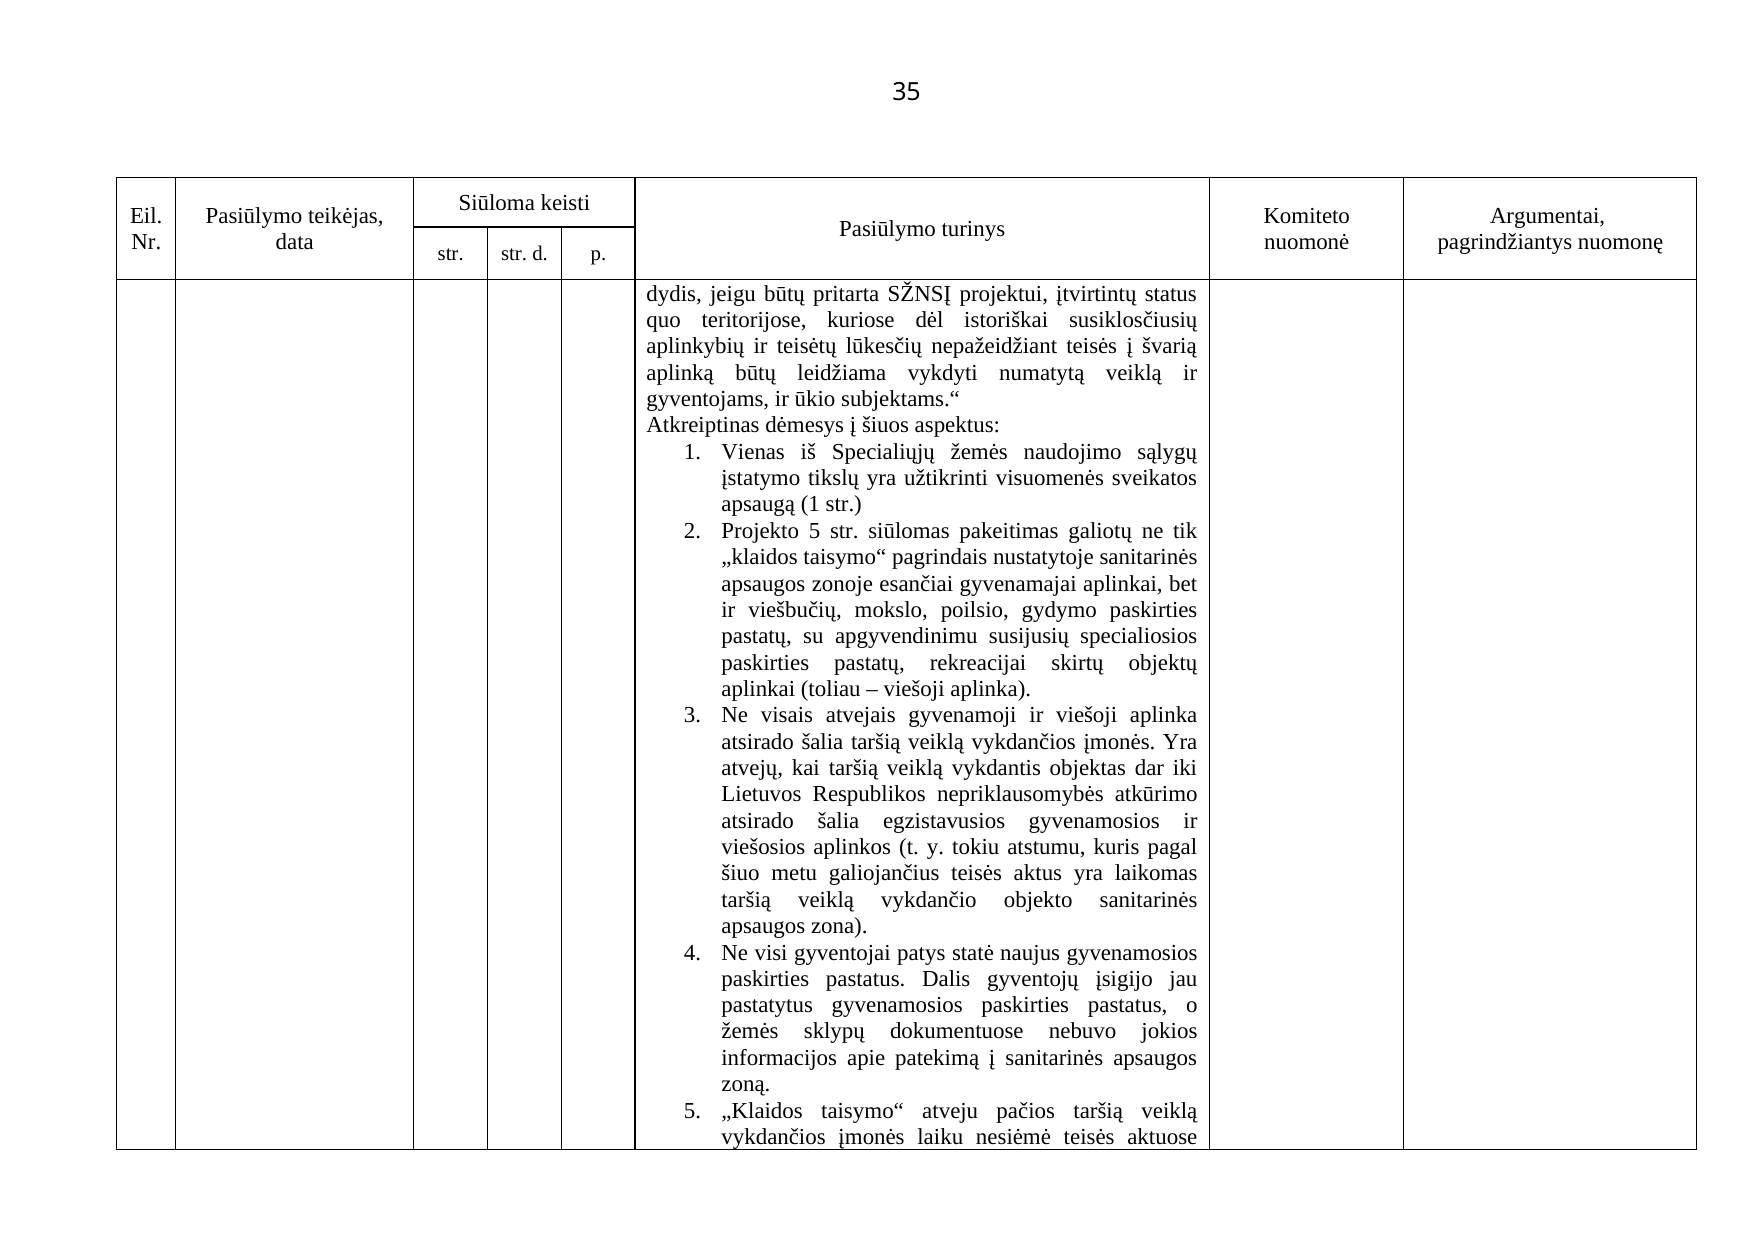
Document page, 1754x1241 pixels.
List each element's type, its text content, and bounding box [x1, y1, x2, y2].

table_header Komiteto nuomonė [1210, 178, 1403, 279]
table_header Pasiūlymo turinys [636, 178, 1209, 279]
table_cell [1404, 280, 1696, 1149]
table_cell [1210, 280, 1403, 1149]
table_cell p. [562, 228, 634, 279]
table_cell [414, 280, 487, 1149]
table_cell str. d. [488, 228, 561, 279]
table_cell [488, 280, 561, 1149]
table_header Eil. Nr. [117, 178, 175, 279]
table_header Siūloma keisti [414, 178, 634, 226]
table_cell [562, 280, 634, 1149]
table_cell str. [414, 228, 487, 279]
table_cell [117, 280, 175, 1149]
table_cell [176, 280, 413, 1149]
table_header Pasiūlymo teikėjas, data [176, 178, 413, 279]
table_header Argumentai, pagrindžiantys nuomonę [1404, 178, 1696, 279]
table_cell dydis, jeigu būtų pritarta SŽNSĮ projektui, įtvirtintų status quo teritorijose, kuriose dėl istoriškai susiklosčiusių aplinkybių ir teisėtų lūkesčių nepažeidžiant teisės į švarią aplinką būtų leidžiama vykdyti numatytą veiklą ir gyventojams, ir ūkio subjektams.“ Atkreiptinas dėmesys į šiuos aspektus: Vienas iš Specialiųjų žemės naudojimo sąlygų įstatymo tikslų yra užtikrinti visuomenės sveikatos apsaugą (1 str.) Projekto 5 str. siūlomas pakeitimas galiotų ne tik „klaidos taisymo“ pagrindais nustatytoje sanitarinės apsaugos zonoje esančiai gyvenamajai aplinkai, bet ir viešbučių, mokslo, poilsio, gydymo paskirties pastatų, su apgyvendinimu susijusių specialiosios paskirties pastatų, rekreacijai skirtų objektų aplinkai (toliau – viešoji aplinka). Ne visais atvejais gyvenamoji ir viešoji aplinka atsirado šalia taršią veiklą vykdančios įmonės. Yra atvejų, kai taršią veiklą vykdantis objektas dar iki Lietuvos Respublikos nepriklausomybės atkūrimo atsirado šalia egzistavusios gyvenamosios ir viešosios aplinkos (t. y. tokiu atstumu, kuris pagal šiuo metu galiojančius teisės aktus yra laikomas taršią veiklą vykdančio objekto sanitarinės apsaugos zona). Ne visi gyventojai patys statė naujus gyvenamosios paskirties pastatus. Dalis gyventojų įsigijo jau pastatytus gyvenamosios paskirties pastatus, o žemės sklypų dokumentuose nebuvo jokios informacijos apie patekimą į sanitarinės apsaugos zoną. „Klaidos taisymo“ atveju pačios taršią veiklą vykdančios įmonės laiku nesiėmė teisės aktuose [636, 280, 1209, 1149]
